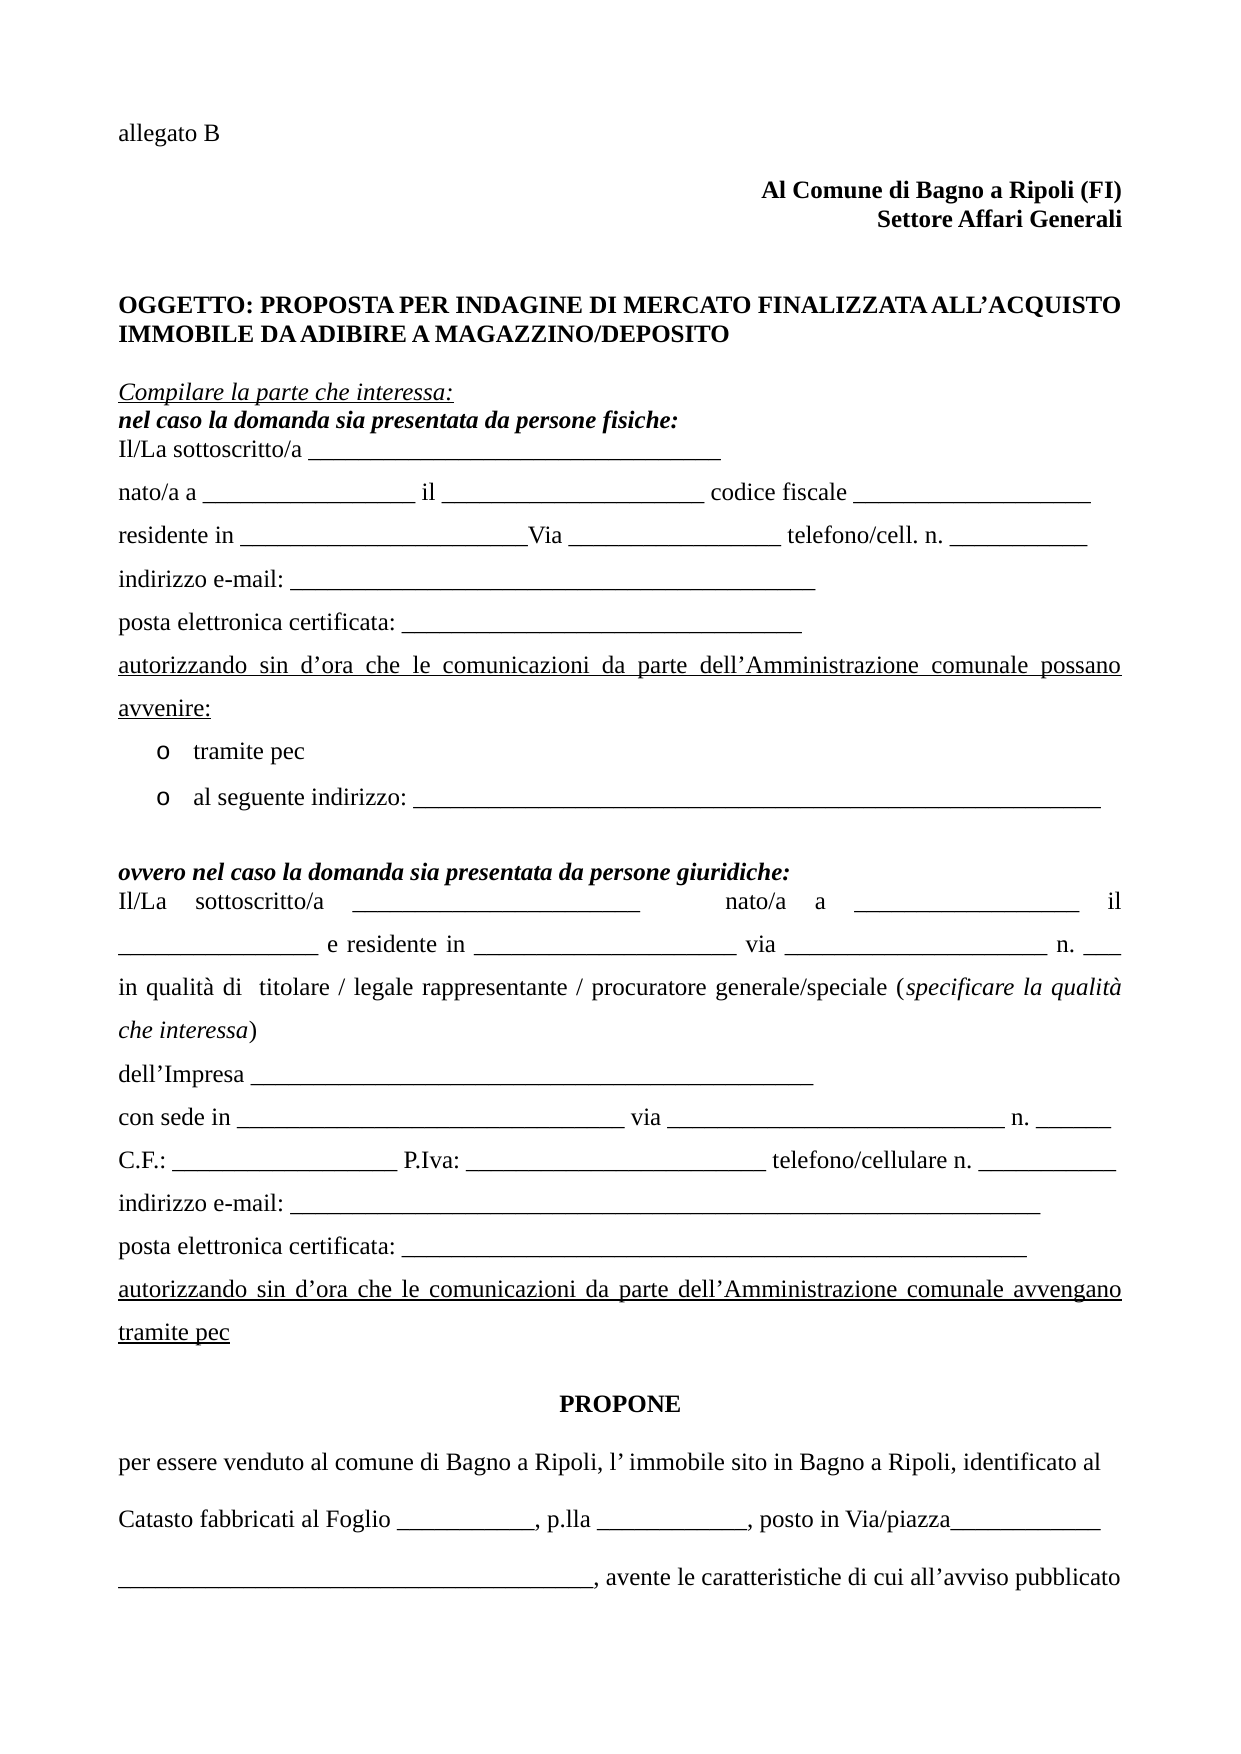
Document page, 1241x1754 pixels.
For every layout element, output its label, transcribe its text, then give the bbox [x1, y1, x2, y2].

text Il/La sottoscritto/a _________________________________ [118, 434, 1122, 463]
text posta elettronica certificata: ________________________________ [118, 607, 1122, 636]
text autorizzando sin d’ora che le comunicazioni da parte dell’Amministrazione comunale possano [118, 650, 1122, 675]
text ovvero nel caso la domanda sia presentata da persone giuridiche: [118, 857, 1122, 886]
text nato/a a _________________ il _____________________ codice fiscale ___________________ [118, 477, 1122, 506]
text Settore Affari Generali [118, 204, 1122, 233]
list tramite pec [156, 736, 1122, 767]
text avvenire: [118, 676, 1122, 722]
text per essere venduto al comune di Bagno a Ripoli, l’ immobile sito in Bagno a Ripoli, identificato al [118, 1447, 1122, 1476]
text indirizzo e-mail: ____________________________________________________________ [118, 1188, 1122, 1217]
text nel caso la domanda sia presentata da persone fisiche: [118, 406, 1122, 434]
text autorizzando sin d’ora che le comunicazioni da parte dell’Amministrazione comunale avvengano [118, 1274, 1122, 1299]
text C.F.: __________________ P.Iva: ________________________ telefono/cellulare n. ___________ [118, 1145, 1122, 1174]
text indirizzo e-mail: __________________________________________ [118, 564, 1122, 592]
text con sede in _______________________________ via ___________________________ n. ______ [118, 1102, 1122, 1131]
list al seguente indirizzo: _______________________________________________________ [156, 782, 1122, 813]
text OGGETTO: PROPOSTA PER INDAGINE DI MERCATO FINALIZZATA ALL’ACQUISTO IMMOBILE DA ADIBIRE A MAGAZZINO/DEPOSITO [118, 291, 1122, 348]
text Catasto fabbricati al Foglio ___________, p.lla ____________, posto in Via/piazza____________ [118, 1504, 1122, 1533]
text tramite pec [118, 1301, 1122, 1346]
text allegato B [118, 118, 1122, 147]
text dell’Impresa _____________________________________________ [118, 1059, 1122, 1087]
text ______________________________________, avente le caratteristiche di cui all’avviso pubblicato [118, 1562, 1122, 1591]
text residente in _______________________Via _________________ telefono/cell. n. ___________ [118, 521, 1122, 549]
text Al Comune di Bagno a Ripoli (FI) [118, 176, 1122, 204]
text posta elettronica certificata: __________________________________________________ [118, 1231, 1122, 1260]
text PROPONE [118, 1389, 1122, 1418]
text Compilare la parte che interessa: [118, 377, 1122, 406]
text Il/La sottoscritto/a _______________________ nato/a a __________________ il ________________ e residente in _____________________ via _____________________ n. ___ in qualità di titolare / legale rappresentante / procuratore generale/speciale (specificare la qualità che interessa) [118, 886, 1122, 1044]
